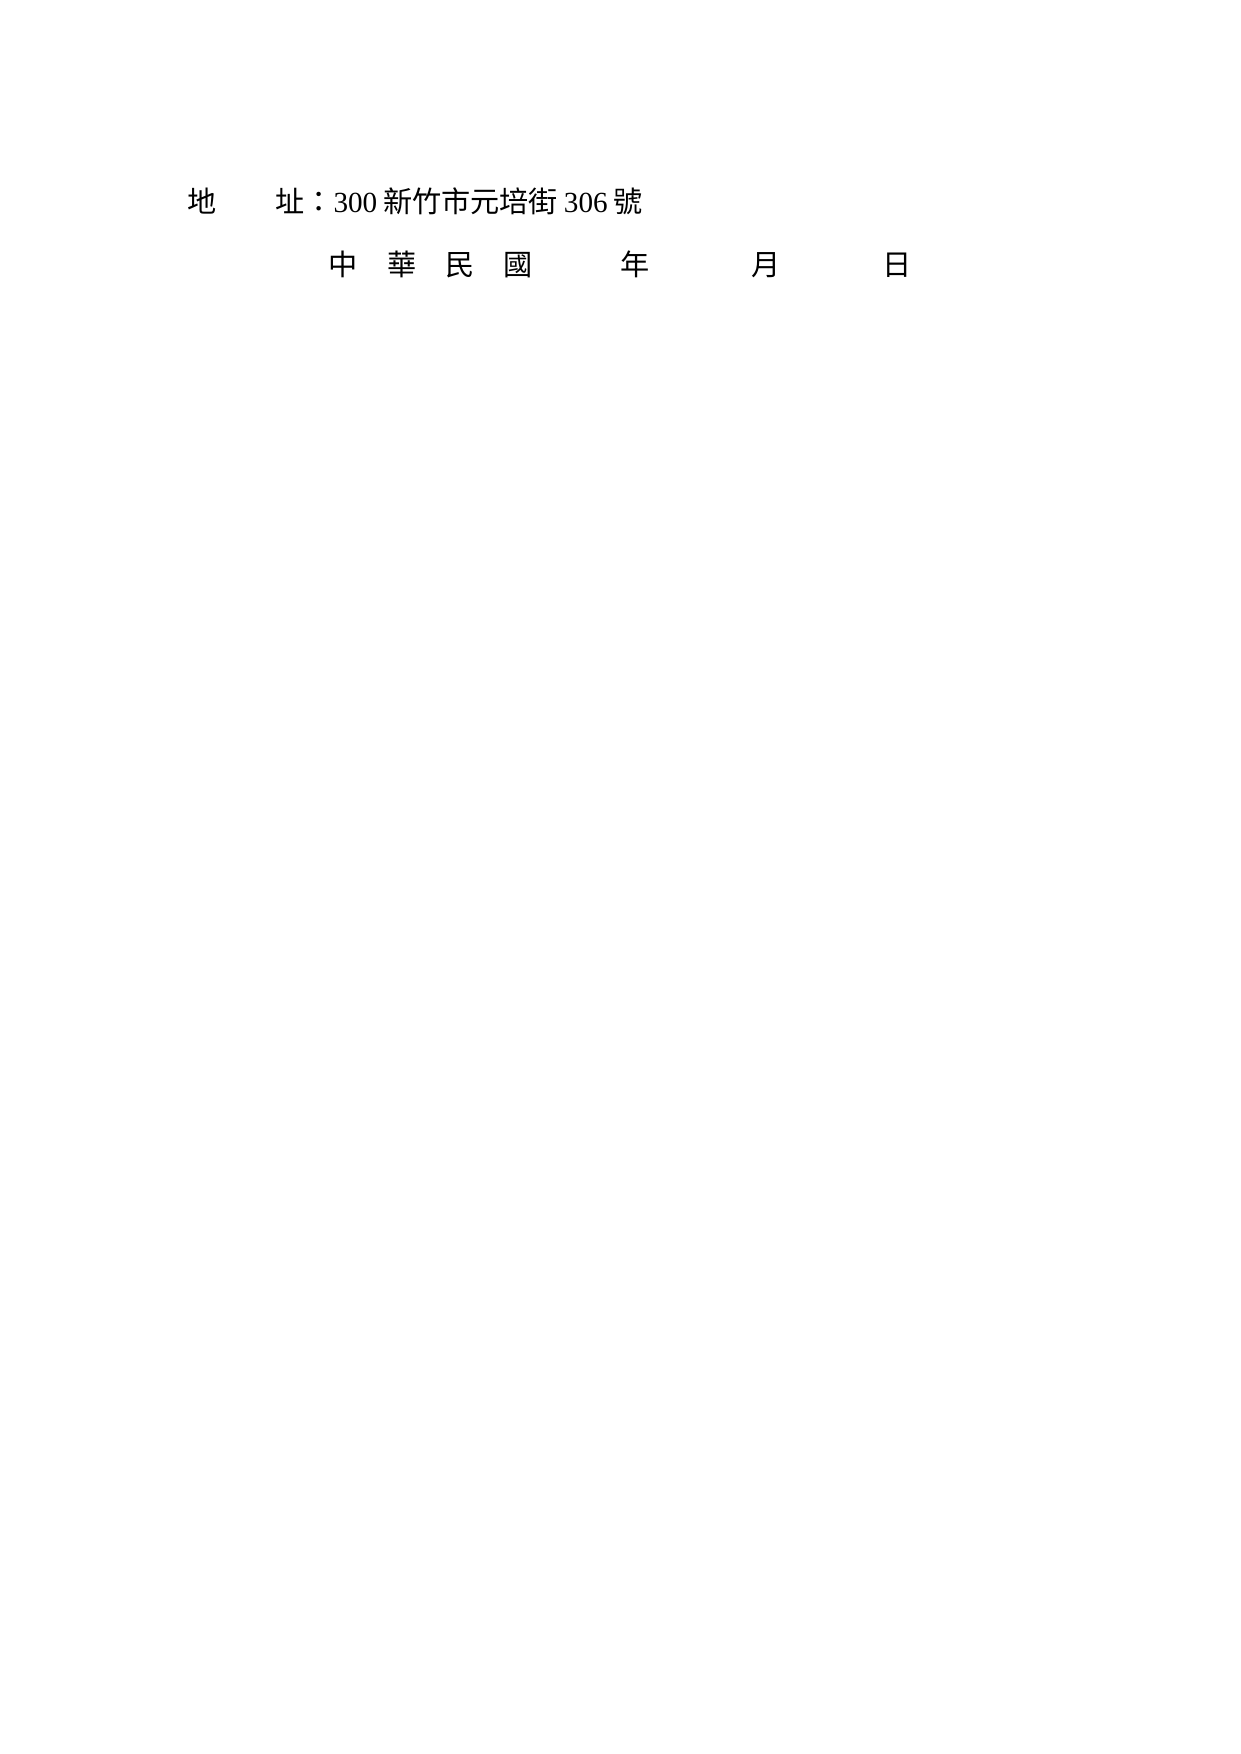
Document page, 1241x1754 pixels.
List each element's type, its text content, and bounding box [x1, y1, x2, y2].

text 地 址：300新竹市元培街306號 [187, 158, 1053, 221]
text 中 華 民 國 年 月 日 [187, 221, 1053, 283]
